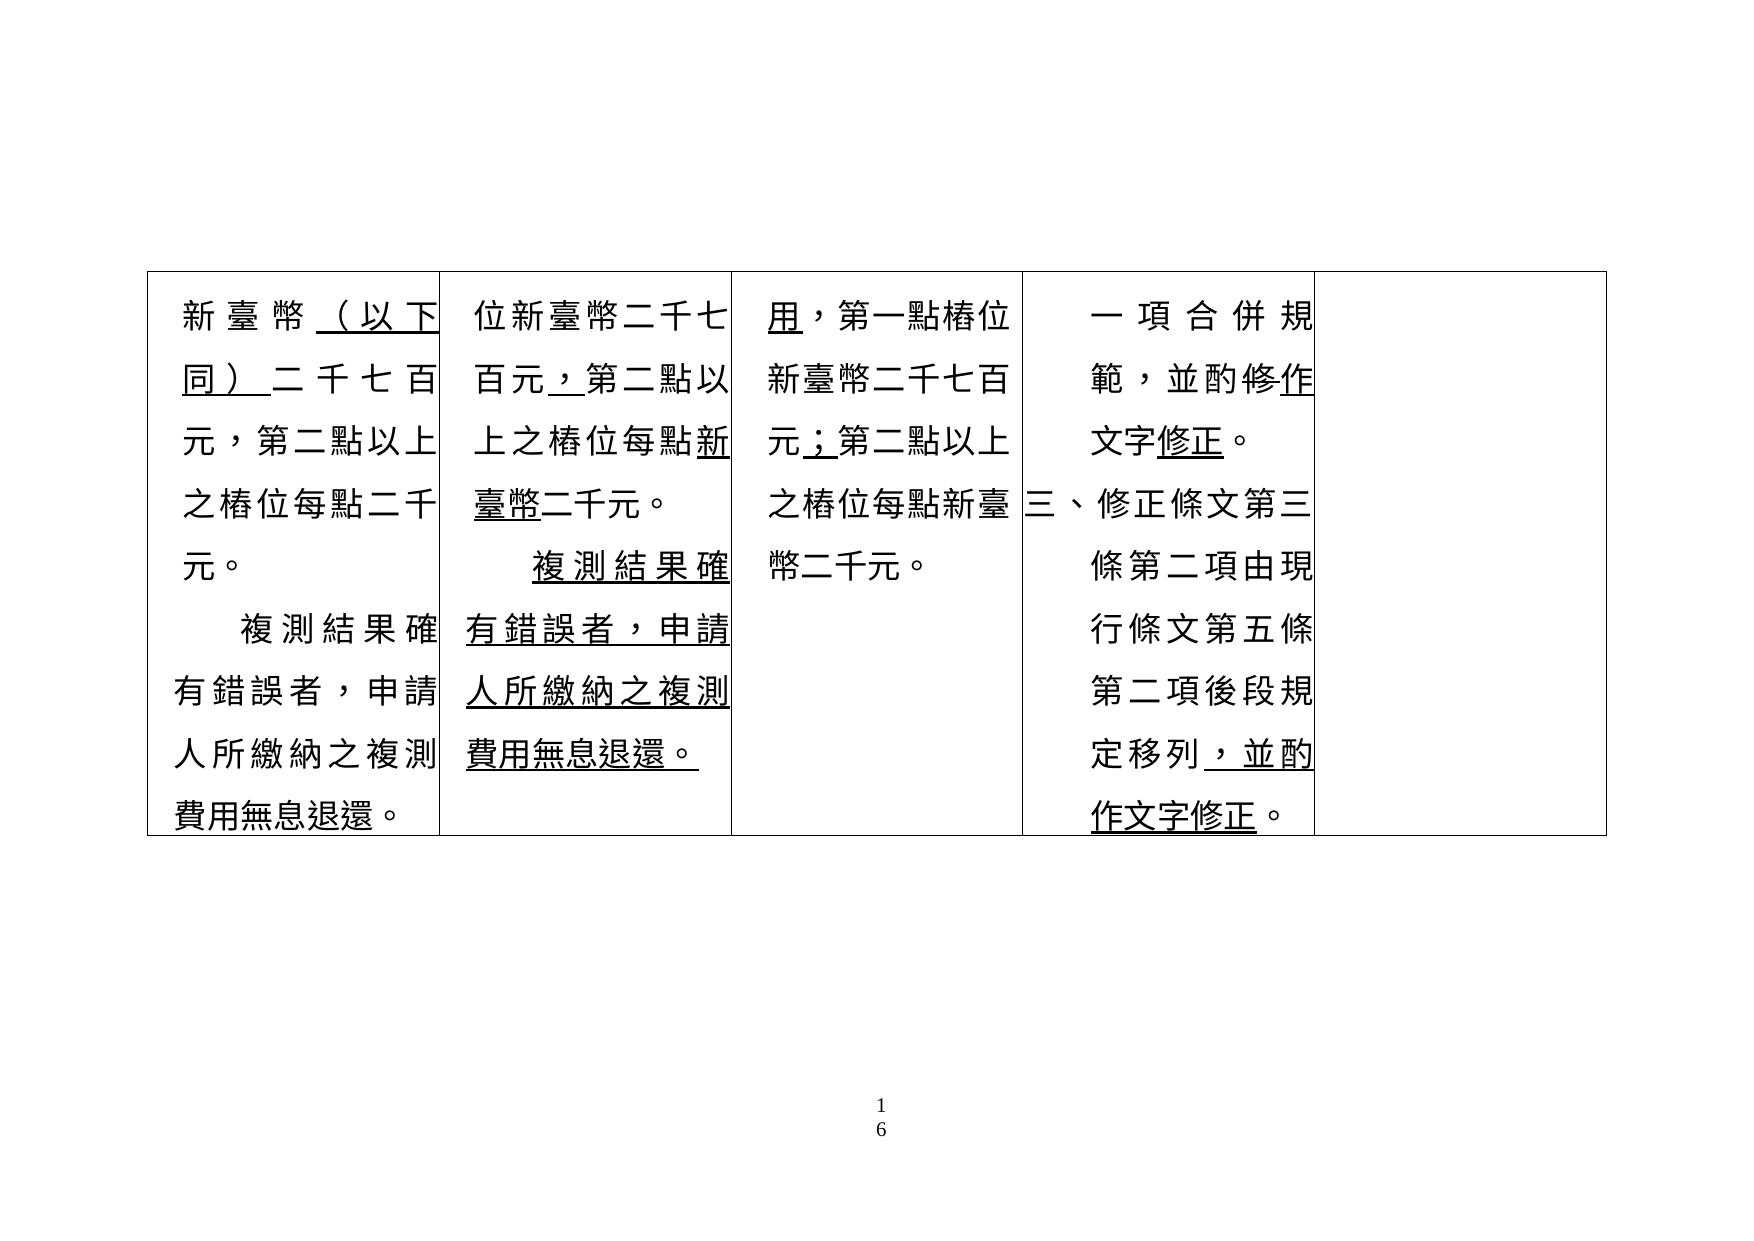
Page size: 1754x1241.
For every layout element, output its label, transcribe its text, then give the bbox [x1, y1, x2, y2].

table_cell 一項合併規範，並酌修作文字修正。 三、修正條文第三條第二項由現行條文第五條第二項後段規定移列，並酌作文字修正。 [1023, 272, 1314, 835]
table_cell [1315, 272, 1606, 835]
table_cell 位新臺幣二千七百元，第二點以上之樁位每點新臺幣二千元。 複測結果確有錯誤者，申請人所繳納之複測費用無息退還。 [440, 272, 731, 835]
table_cell 用，第一點樁位新臺幣二千七百元；第二點以上之樁位每點新臺幣二千元。 [732, 272, 1022, 835]
table_cell 新臺幣（以下同）二千七百元，第二點以上之樁位每點二千元。 複測結果確有錯誤者，申請人所繳納之複測費用無息退還。 [148, 272, 439, 835]
